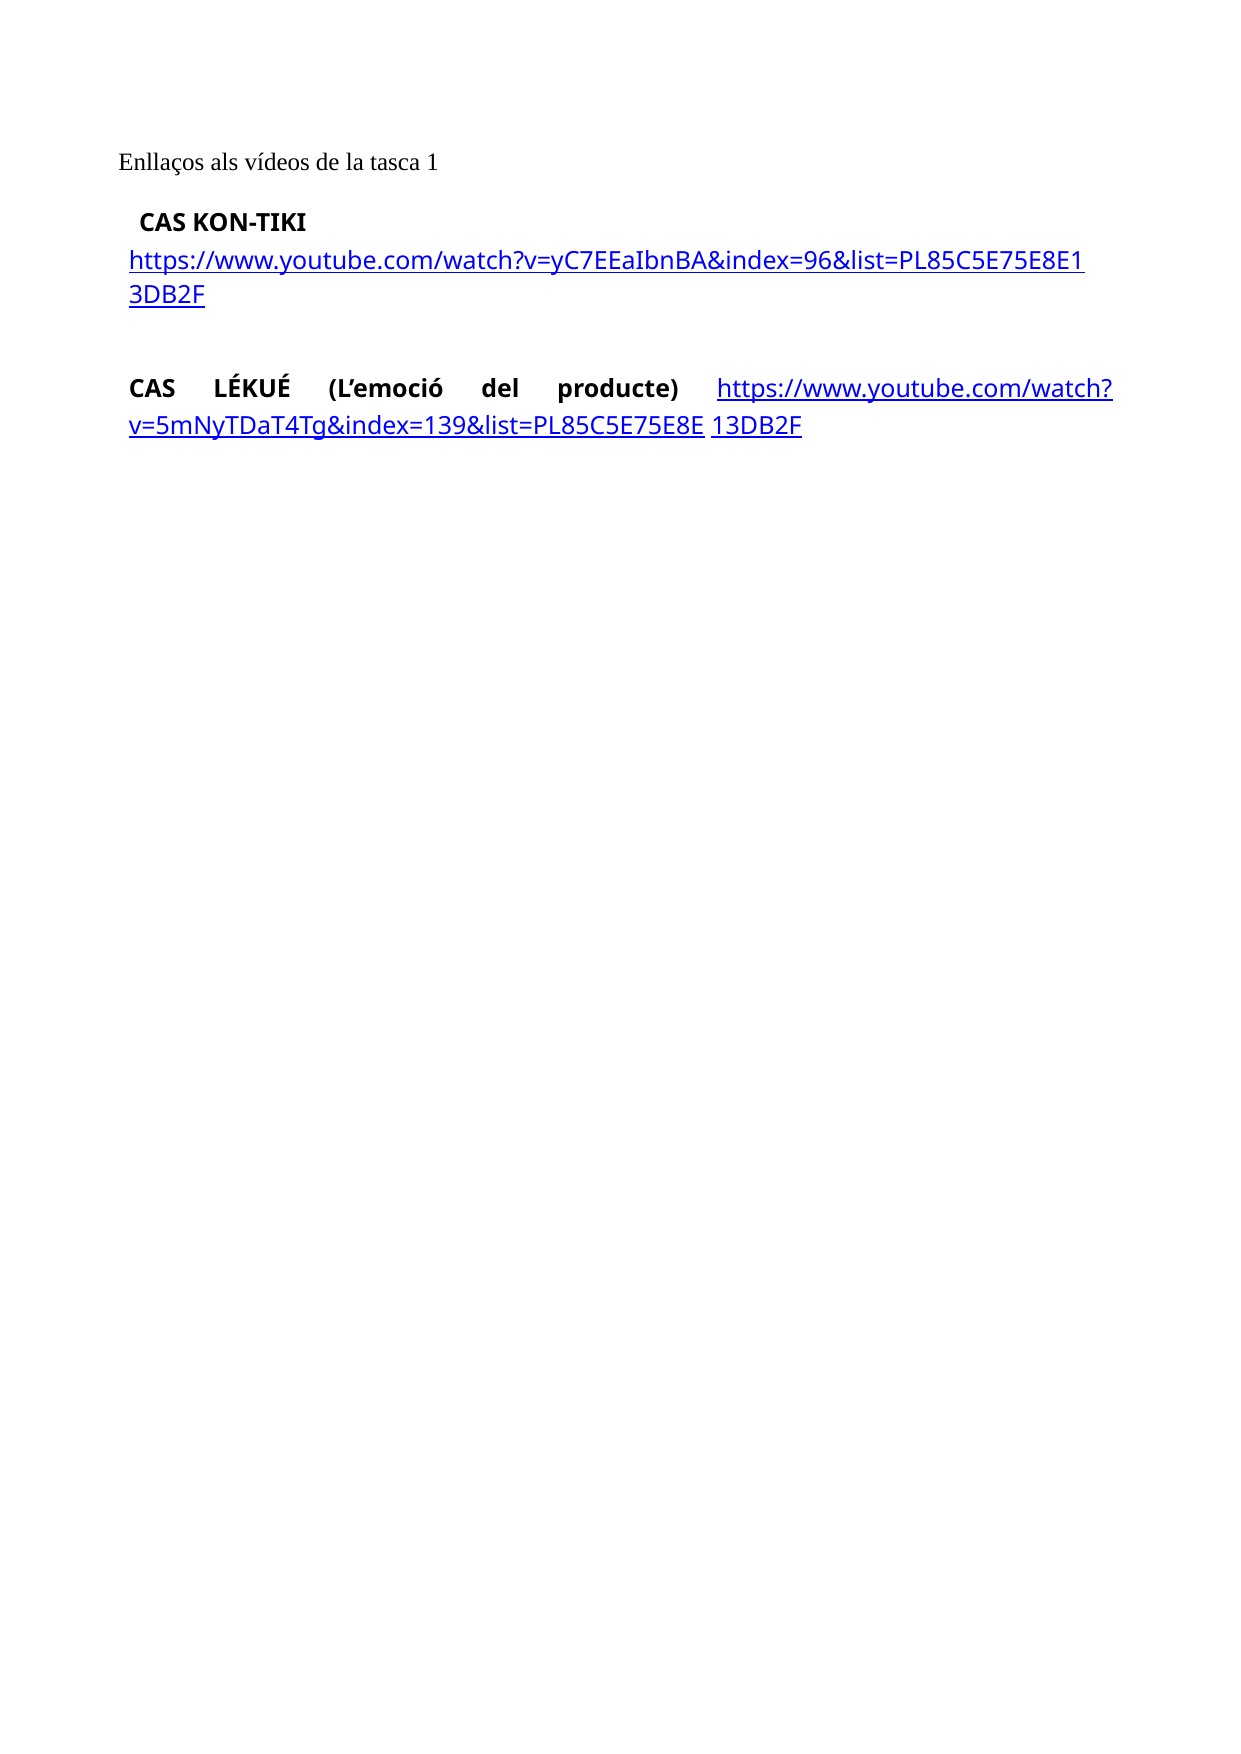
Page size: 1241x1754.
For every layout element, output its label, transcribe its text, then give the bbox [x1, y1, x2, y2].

subtitle CAS KON-TIKI [128, 204, 1122, 238]
text Enllaços als vídeos de la tasca 1 [118, 147, 1122, 176]
text CAS LÉKUÉ (L’emoció del producte) https://www.youtube.com/watch?v=5mNyTDaT4Tg&index=139&list=PL85C5E75E8E 13DB2F [128, 371, 1112, 441]
text https://www.youtube.com/watch?v=yC7EEaIbnBA&index=96&list=PL85C5E75E8E1 3DB2F [128, 243, 1101, 311]
